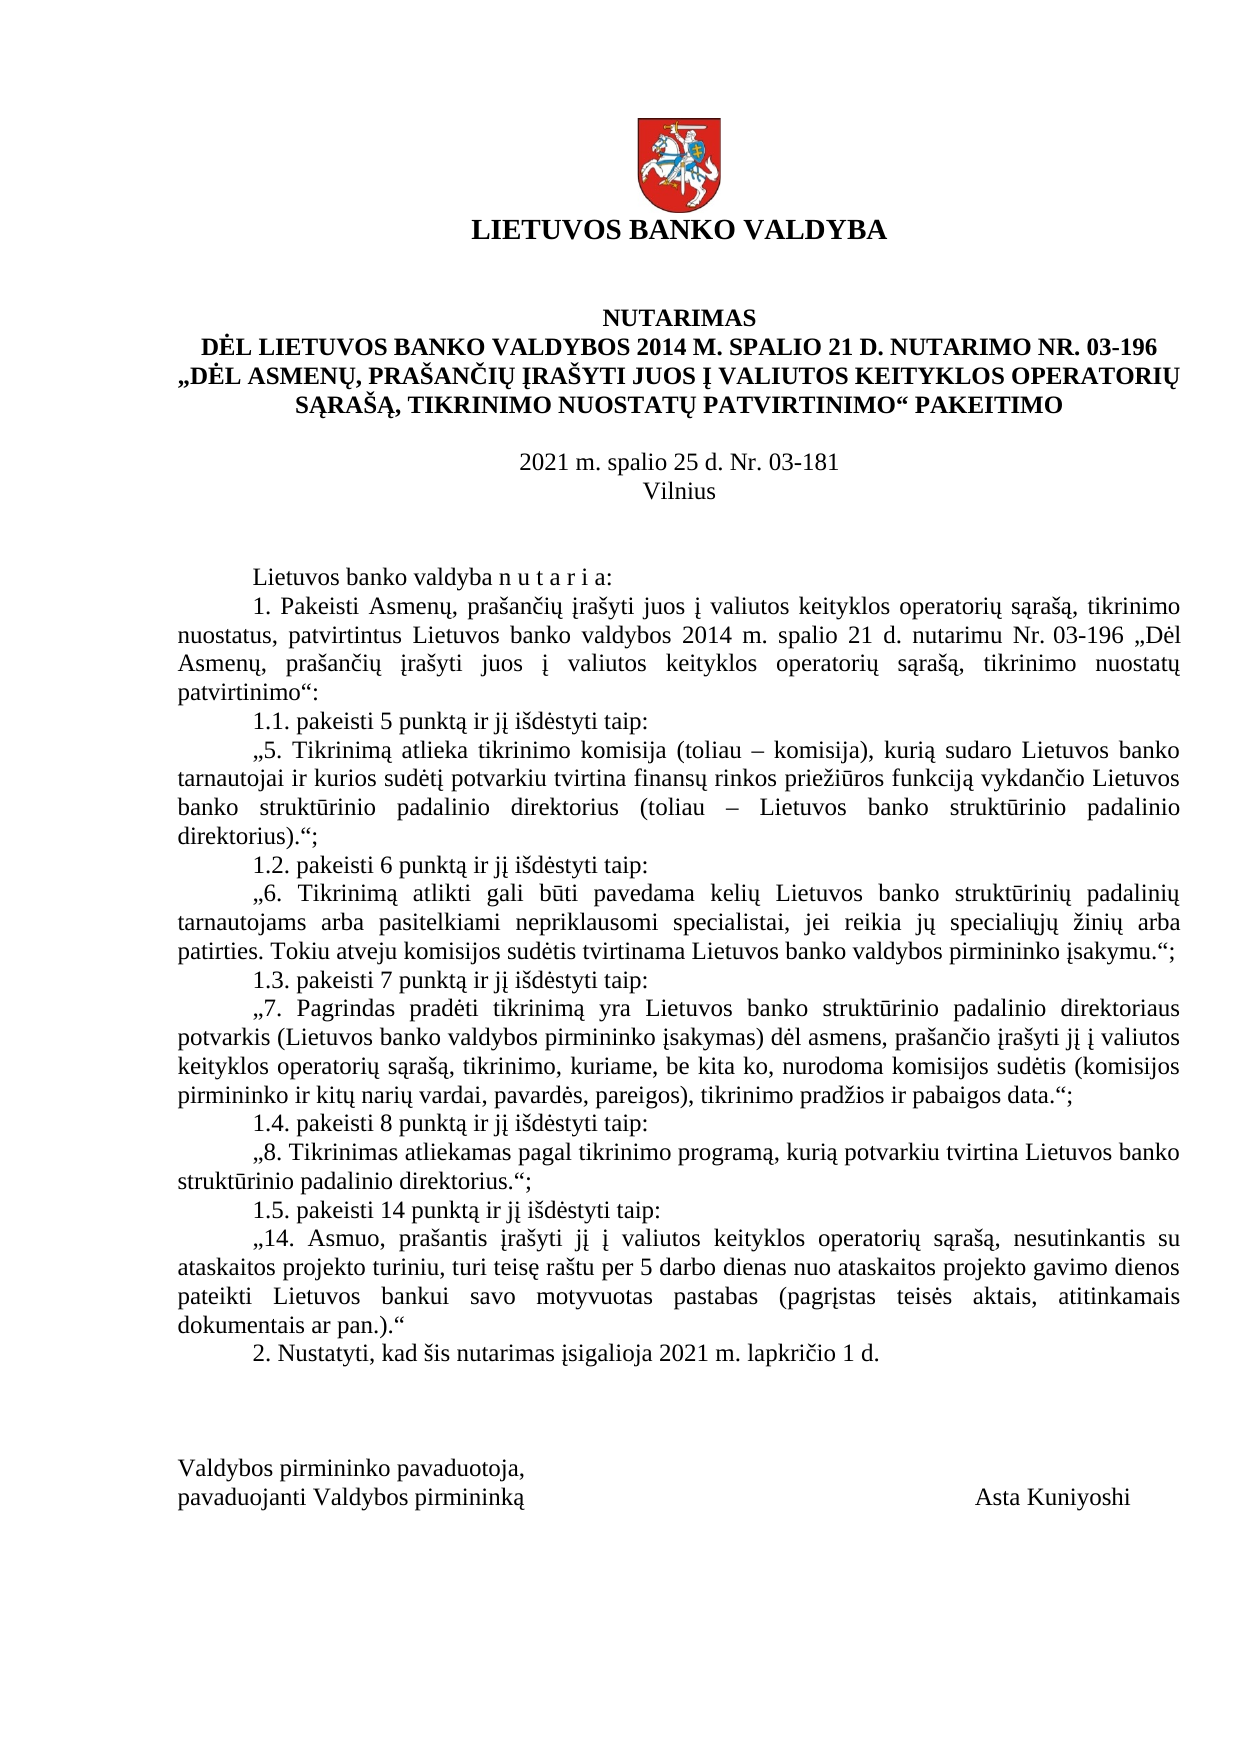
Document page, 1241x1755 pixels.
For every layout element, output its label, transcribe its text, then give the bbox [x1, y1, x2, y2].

text „5. Tikrinimą atlieka tikrinimo komisija (toliau – komisija), kurią sudaro Lietuvos banko tarnautojai ir kurios sudėtį potvarkiu tvirtina finansų rinkos priežiūros funkciją vykdančio Lietuvos banko struktūrinio padalinio direktorius (toliau – Lietuvos banko struktūrinio padalinio direktorius).“; [177, 735, 1181, 850]
text Vilnius [177, 476, 1181, 505]
text Valdybos pirmininko pavaduotoja, [177, 1453, 1181, 1482]
text „14. Asmuo, prašantis įrašyti jį į valiutos keityklos operatorių sąrašą, nesutinkantis su ataskaitos projekto turiniu, turi teisę raštu per 5 darbo dienas nuo ataskaitos projekto gavimo dienos pateikti Lietuvos bankui savo motyvuotas pastabas (pagrįstas teisės aktais, atitinkamais dokumentais ar pan.).“ [177, 1223, 1181, 1338]
text pavaduojanti Valdybos pirmininką Asta Kuniyoshi [177, 1482, 1181, 1511]
text 1.2. pakeisti 6 punktą ir jį išdėstyti taip: [177, 850, 1181, 878]
text Lietuvos banko valdyba n u t a r i a: [177, 562, 1181, 591]
text 1.1. pakeisti 5 punktą ir jį išdėstyti taip: [177, 706, 1181, 735]
text 1.5. pakeisti 14 punktą ir jį išdėstyti taip: [177, 1195, 1181, 1223]
text DĖL LIETUVOS BANKO VALDYBOS 2014 M. SPALIO 21 D. NUTARIMO NR. 03-196 „DĖL ASMENŲ, PRAŠANČIŲ ĮRAŠYTI JUOS Į VALIUTOS KEITYKLOS OPERATORIŲ SĄRAŠĄ, TIKRINIMO NUOSTATŲ PATVIRTINIMO“ PAKEITIMO [177, 332, 1181, 418]
text „7. Pagrindas pradėti tikrinimą yra Lietuvos banko struktūrinio padalinio direktoriaus potvarkis (Lietuvos banko valdybos pirmininko įsakymas) dėl asmens, prašančio įrašyti jį į valiutos keityklos operatorių sąrašą, tikrinimo, kuriame, be kita ko, nurodoma komisijos sudėtis (komisijos pirmininko ir kitų narių vardai, pavardės, pareigos), tikrinimo pradžios ir pabaigos data.“; [177, 993, 1181, 1108]
text 1. Pakeisti Asmenų, prašančių įrašyti juos į valiutos keityklos operatorių sąrašą, tikrinimo nuostatus, patvirtintus Lietuvos banko valdybos 2014 m. spalio 21 d. nutarimu Nr. 03-196 „Dėl Asmenų, prašančių įrašyti juos į valiutos keityklos operatorių sąrašą, tikrinimo nuostatų patvirtinimo“: [177, 591, 1181, 706]
text 1.4. pakeisti 8 punktą ir jį išdėstyti taip: [177, 1108, 1181, 1137]
text NUTARIMAS [177, 303, 1181, 332]
text LIETUVOS BANKO VALDYBA [177, 212, 1181, 246]
text „8. Tikrinimas atliekamas pagal tikrinimo programą, kurią potvarkiu tvirtina Lietuvos banko struktūrinio padalinio direktorius.“; [177, 1137, 1181, 1195]
text „6. Tikrinimą atlikti gali būti pavedama kelių Lietuvos banko struktūrinių padalinių tarnautojams arba pasitelkiami nepriklausomi specialistai, jei reikia jų specialiųjų žinių arba patirties. Tokiu atveju komisijos sudėtis tvirtinama Lietuvos banko valdybos pirmininko įsakymu.“; [177, 878, 1181, 965]
text 2021 m. spalio 25 d. Nr. 03-181 [177, 447, 1181, 476]
text 1.3. pakeisti 7 punktą ir jį išdėstyti taip: [177, 965, 1181, 993]
text 2. Nustatyti, kad šis nutarimas įsigalioja 2021 m. lapkričio 1 d. [177, 1338, 1181, 1367]
